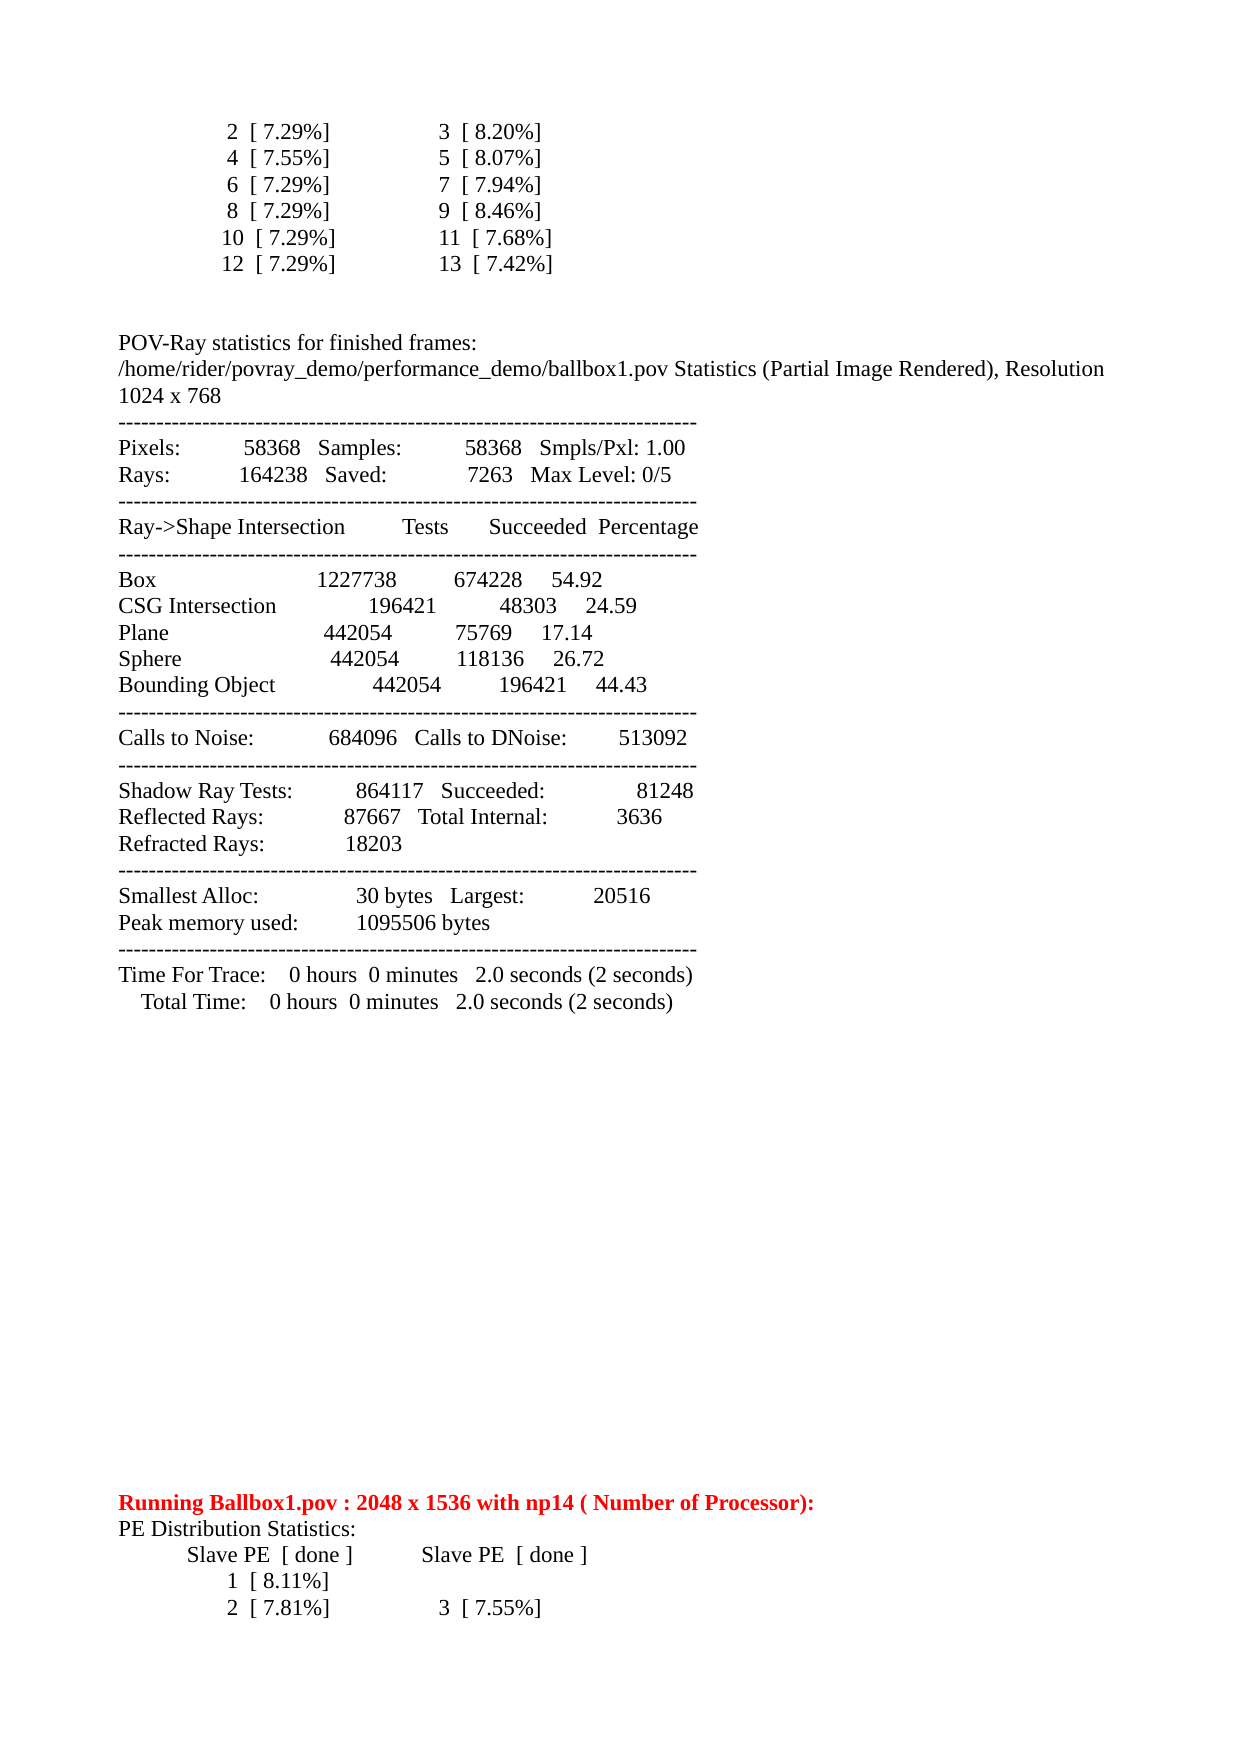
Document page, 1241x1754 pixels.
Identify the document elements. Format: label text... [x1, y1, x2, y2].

text Shadow Ray Tests: 864117 Succeeded: 81248 [118, 777, 1122, 803]
text 10 [ 7.29%] 11 [ 7.68%] [118, 223, 1122, 250]
text ---------------------------------------------------------------------------- [118, 487, 1122, 513]
text Pixels: 58368 Samples: 58368 Smpls/Pxl: 1.00 [118, 434, 1122, 461]
text 8 [ 7.29%] 9 [ 8.46%] [118, 197, 1122, 223]
text ---------------------------------------------------------------------------- [118, 935, 1122, 961]
text 6 [ 7.29%] 7 [ 7.94%] [118, 171, 1122, 197]
text Reflected Rays: 87667 Total Internal: 3636 [118, 803, 1122, 830]
text Time For Trace: 0 hours 0 minutes 2.0 seconds (2 seconds) [118, 961, 1122, 988]
text Running Ballbox1.pov : 2048 x 1536 with np14 ( Number of Processor): [118, 1488, 1122, 1515]
text Refracted Rays: 18203 [118, 830, 1122, 856]
text PE Distribution Statistics: [118, 1515, 1122, 1541]
text Box 1227738 674228 54.92 [118, 566, 1122, 592]
text ---------------------------------------------------------------------------- [118, 856, 1122, 882]
text Plane 442054 75769 17.14 [118, 619, 1122, 645]
text Smallest Alloc: 30 bytes Largest: 20516 [118, 882, 1122, 909]
text ---------------------------------------------------------------------------- [118, 751, 1122, 777]
text Sphere 442054 118136 26.72 [118, 645, 1122, 672]
text 2 [ 7.29%] 3 [ 8.20%] [118, 118, 1122, 144]
text Ray->Shape Intersection Tests Succeeded Percentage [118, 513, 1122, 540]
text ---------------------------------------------------------------------------- [118, 698, 1122, 724]
text 12 [ 7.29%] 13 [ 7.42%] [118, 250, 1122, 276]
text ---------------------------------------------------------------------------- [118, 408, 1122, 434]
text Calls to Noise: 684096 Calls to DNoise: 513092 [118, 724, 1122, 751]
text /home/rider/povray_demo/performance_demo/ballbox1.pov Statistics (Partial Image Rendered), Resolution 1024 x 768 [118, 355, 1122, 408]
text POV-Ray statistics for finished frames: [118, 329, 1122, 355]
text Rays: 164238 Saved: 7263 Max Level: 0/5 [118, 461, 1122, 487]
text ---------------------------------------------------------------------------- [118, 540, 1122, 566]
text 1 [ 8.11%] [118, 1568, 1122, 1594]
text 4 [ 7.55%] 5 [ 8.07%] [118, 144, 1122, 171]
text Slave PE [ done ] Slave PE [ done ] [118, 1541, 1122, 1568]
text Bounding Object 442054 196421 44.43 [118, 672, 1122, 698]
text Peak memory used: 1095506 bytes [118, 909, 1122, 935]
text 2 [ 7.81%] 3 [ 7.55%] [118, 1594, 1122, 1620]
text Total Time: 0 hours 0 minutes 2.0 seconds (2 seconds) [118, 988, 1122, 1014]
text CSG Intersection 196421 48303 24.59 [118, 592, 1122, 619]
